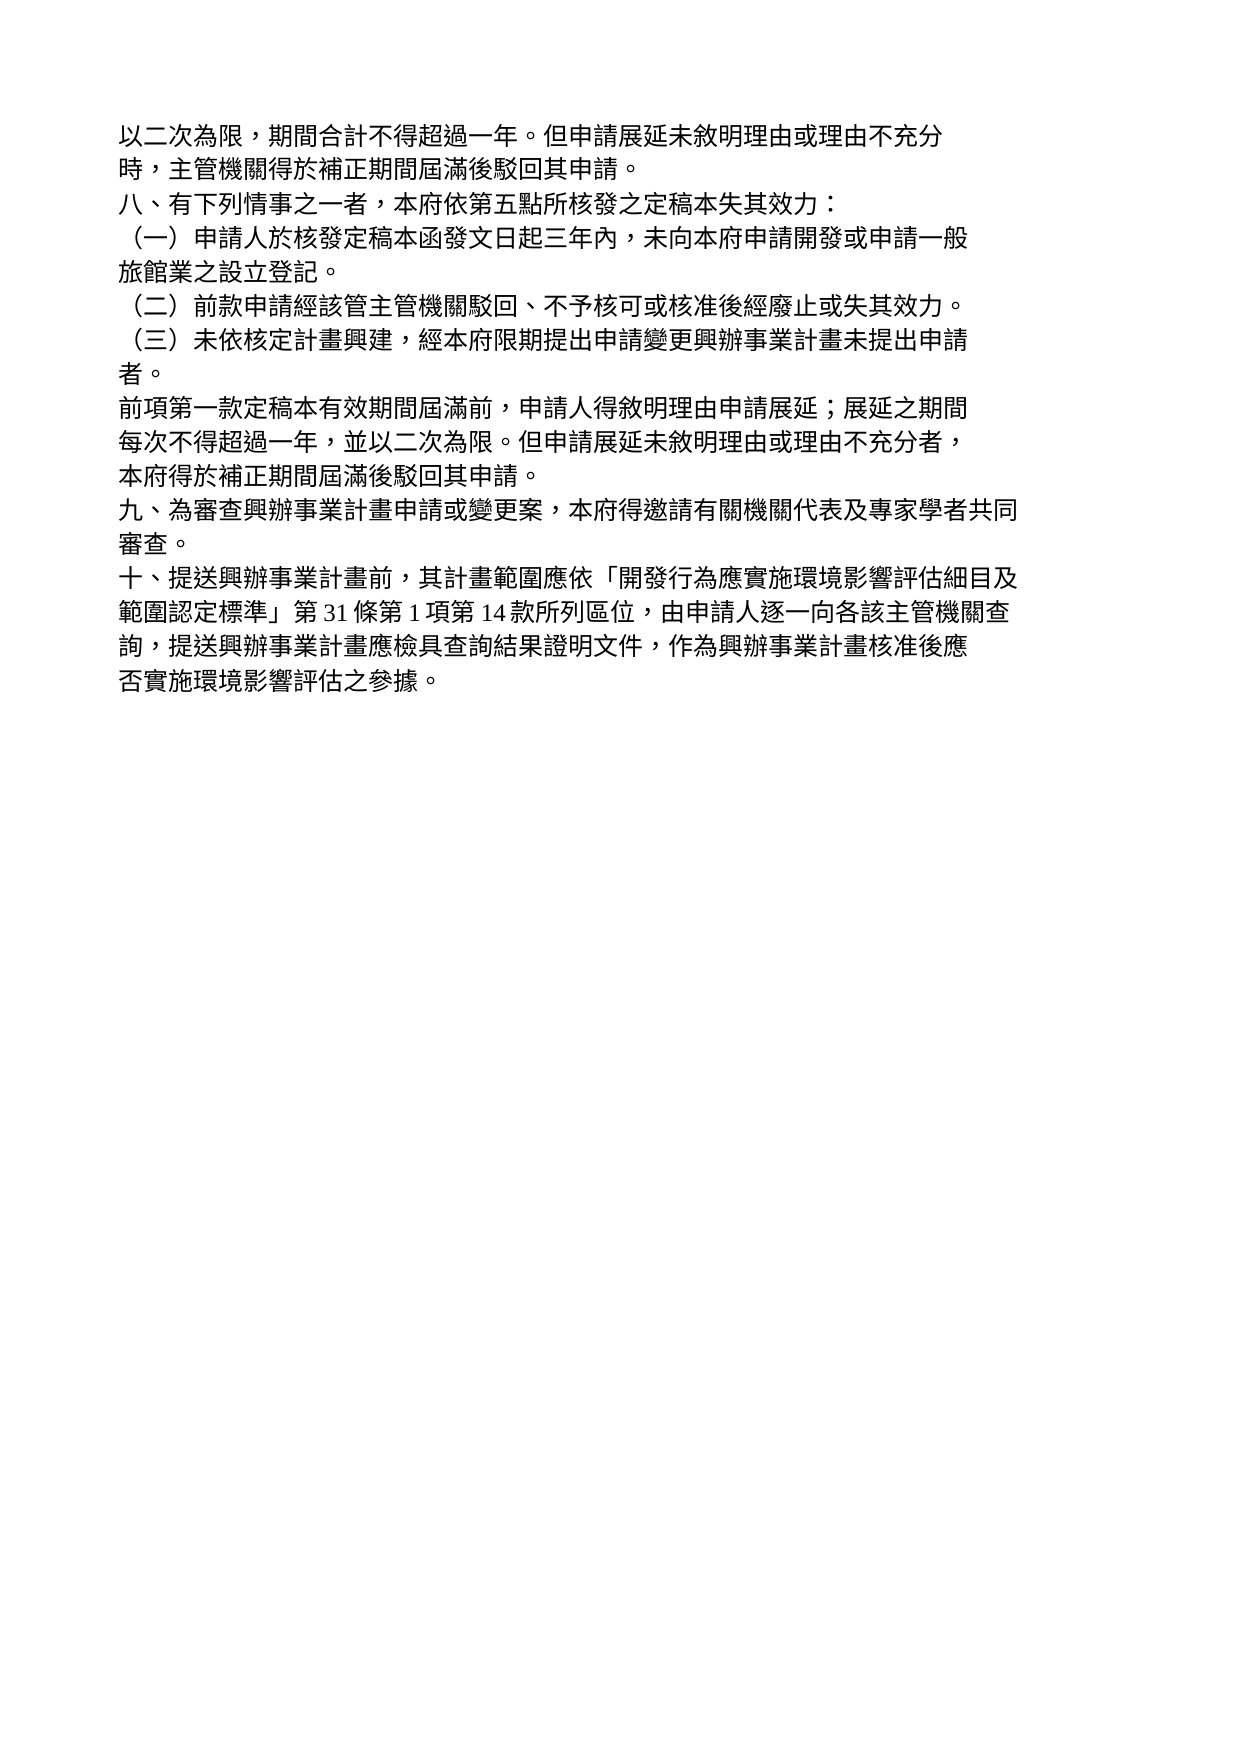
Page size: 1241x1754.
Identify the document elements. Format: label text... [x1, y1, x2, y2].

text 八、有下列情事之一者，本府依第五點所核發之定稿本失其效力： [118, 186, 1122, 220]
text （一）申請人於核發定稿本函發文日起三年內，未向本府申請開發或申請一般 [118, 220, 1122, 254]
text 旅館業之設立登記。 [118, 254, 1122, 288]
text 九、為審查興辦事業計畫申請或變更案，本府得邀請有關機關代表及專家學者共同 [118, 493, 1122, 527]
text 前項第一款定稿本有效期間屆滿前，申請人得敘明理由申請展延；展延之期間 [118, 391, 1122, 425]
text 本府得於補正期間屆滿後駁回其申請。 [118, 459, 1122, 493]
text 審查。 [118, 527, 1122, 561]
text 時，主管機關得於補正期間屆滿後駁回其申請。 [118, 152, 1122, 186]
text （三）未依核定計畫興建，經本府限期提出申請變更興辦事業計畫未提出申請 [118, 322, 1122, 357]
text 每次不得超過一年，並以二次為限。但申請展延未敘明理由或理由不充分者， [118, 425, 1122, 459]
text 者。 [118, 357, 1122, 391]
text 範圍認定標準」第31條第1項第14款所列區位，由申請人逐一向各該主管機關查 [118, 595, 1122, 629]
text 詢，提送興辦事業計畫應檢具查詢結果證明文件，作為興辦事業計畫核准後應 [118, 629, 1122, 663]
text 十、提送興辦事業計畫前，其計畫範圍應依「開發行為應實施環境影響評估細目及 [118, 561, 1122, 595]
text （二）前款申請經該管主管機關駁回、不予核可或核准後經廢止或失其效力。 [118, 288, 1122, 322]
text 以二次為限，期間合計不得超過一年。但申請展延未敘明理由或理由不充分 [118, 118, 1122, 152]
text 否實施環境影響評估之參據。 [118, 663, 1122, 697]
